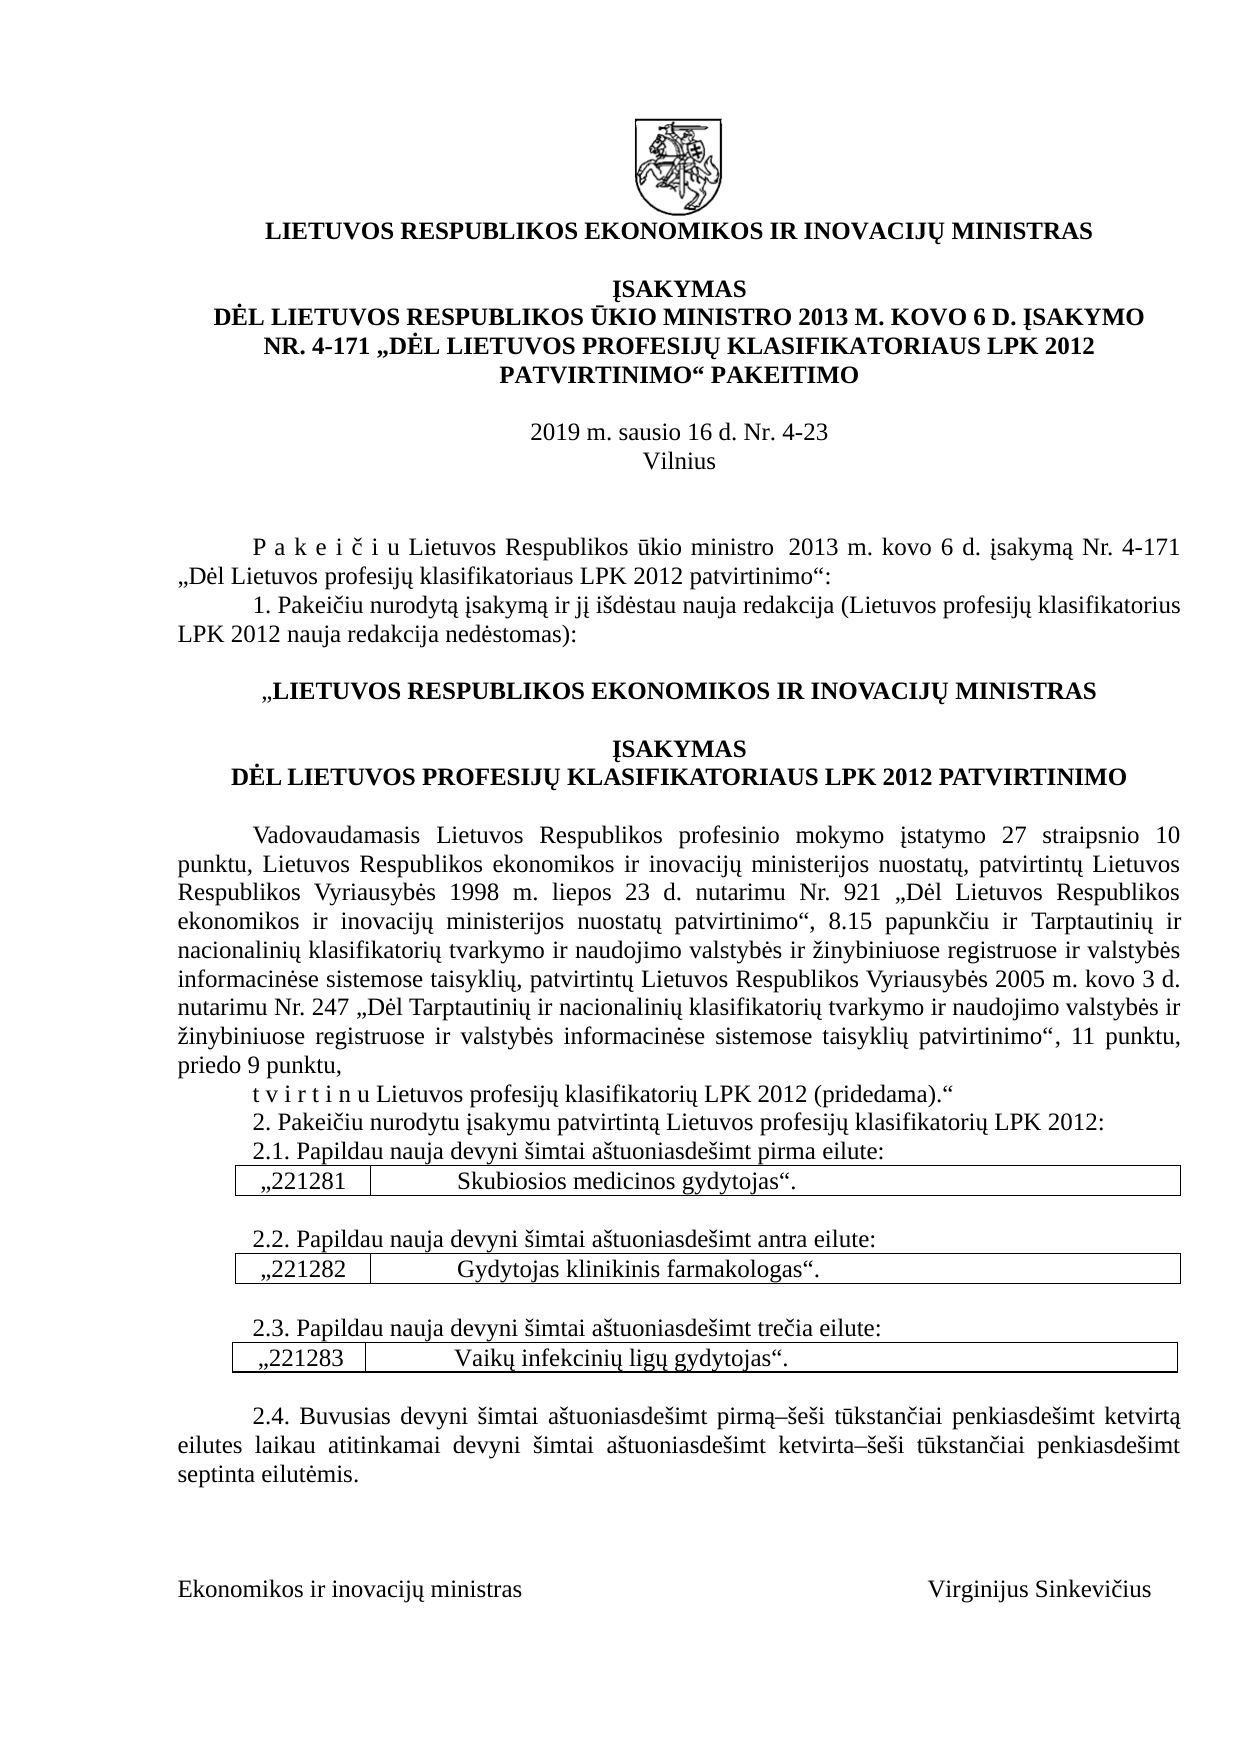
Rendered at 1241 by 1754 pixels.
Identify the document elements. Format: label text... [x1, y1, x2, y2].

table_header „221283 [233, 1343, 365, 1371]
text įsakymas [177, 274, 1181, 302]
table_header Vaikų infekcinių ligų gydytojas“. [366, 1343, 1177, 1371]
text 2.1. Papildau nauja devyni šimtai aštuoniasdešimt pirma eilute: [177, 1136, 1181, 1165]
text 1. Pakeičiu nurodytą įsakymą ir jį išdėstau nauja redakcija (Lietuvos profesijų klasifikatorius LPK 2012 nauja redakcija nedėstomas): [177, 590, 1181, 647]
table_header „221282 [236, 1254, 370, 1283]
text 2. Pakeičiu nurodytu įsakymu patvirtintą Lietuvos profesijų klasifikatorių LPK 2012: [177, 1107, 1181, 1136]
text Vadovaudamasis Lietuvos Respublikos profesinio mokymo įstatymo 27 straipsnio 10 punktu, Lietuvos Respublikos ekonomikos ir inovacijų ministerijos nuostatų, patvirtintų Lietuvos Respublikos Vyriausybės 1998 m. liepos 23 d. nutarimu Nr. 921 „Dėl Lietuvos Respublikos ekonomikos ir inovacijų ministerijos nuostatų patvirtinimo“, 8.15 papunkčiu ir Tarptautinių ir nacionalinių klasifikatorių tvarkymo ir naudojimo valstybės ir žinybiniuose registruose ir valstybės informacinėse sistemose taisyklių, patvirtintų Lietuvos Respublikos Vyriausybės 2005 m. kovo 3 d. nutarimu Nr. 247 „Dėl Tarptautinių ir nacionalinių klasifikatorių tvarkymo ir naudojimo valstybės ir žinybiniuose registruose ir valstybės informacinėse sistemose taisyklių patvirtinimo“, 11 punktu, priedo 9 punktu, [177, 820, 1181, 1079]
table_header Skubiosios medicinos gydytojas“. [371, 1166, 1180, 1195]
text Ekonomikos ir inovacijų ministras Virginijus Sinkevičius [177, 1574, 1181, 1602]
text 2.4. Buvusias devyni šimtai aštuoniasdešimt pirmą–šeši tūkstančiai penkiasdešimt ketvirtą eilutes laikau atitinkamai devyni šimtai aštuoniasdešimt ketvirta–šeši tūkstančiai penkiasdešimt septinta eilutėmis. [177, 1401, 1181, 1487]
table_header „221281 [236, 1166, 370, 1195]
text Vilnius [177, 446, 1181, 475]
table_header Gydytojas klinikinis farmakologas“. [371, 1254, 1180, 1283]
text 2.2. Papildau nauja devyni šimtai aštuoniasdešimt antra eilute: [177, 1224, 1181, 1253]
text LIETUVOS RESPUBLIKOS ekonomikos ir inovacijų MINISTRAS [177, 216, 1181, 245]
text P a k e i č i u Lietuvos Respublikos ūkio ministro 2013 m. kovo 6 d. įsakymą Nr. 4-171 „Dėl Lietuvos profesijų klasifikatoriaus LPK 2012 patvirtinimo“: [177, 532, 1181, 590]
text DĖL LIETUVOS RESPUBLIKOS ŪKIO MINISTRO 2013 M. KOVO 6 D. ĮSAKYMO NR. 4-171 „DĖL LIETUVOS PROFESIJŲ KLASIFIKATORIAUS LPK 2012 PATVIRTINIMO“ pakeitimo [177, 302, 1181, 389]
text ĮSAKYMAS [177, 734, 1181, 762]
text 2019 m. sausio 16 d. Nr. 4-23 [177, 417, 1181, 446]
text „LIETUVOS RESPUBLIKOS EKONOMIKOS IR INOVACIJŲ MINISTRAS [177, 676, 1181, 705]
text 2.3. Papildau nauja devyni šimtai aštuoniasdešimt trečia eilute: [177, 1313, 1181, 1342]
text DĖL LIETUVOS PROFESIJŲ KLASIFIKATORIAUS LPK 2012 PATVIRTINIMO [177, 762, 1181, 791]
text t v i r t i n u Lietuvos profesijų klasifikatorių LPK 2012 (pridedama).“ [177, 1079, 1181, 1107]
